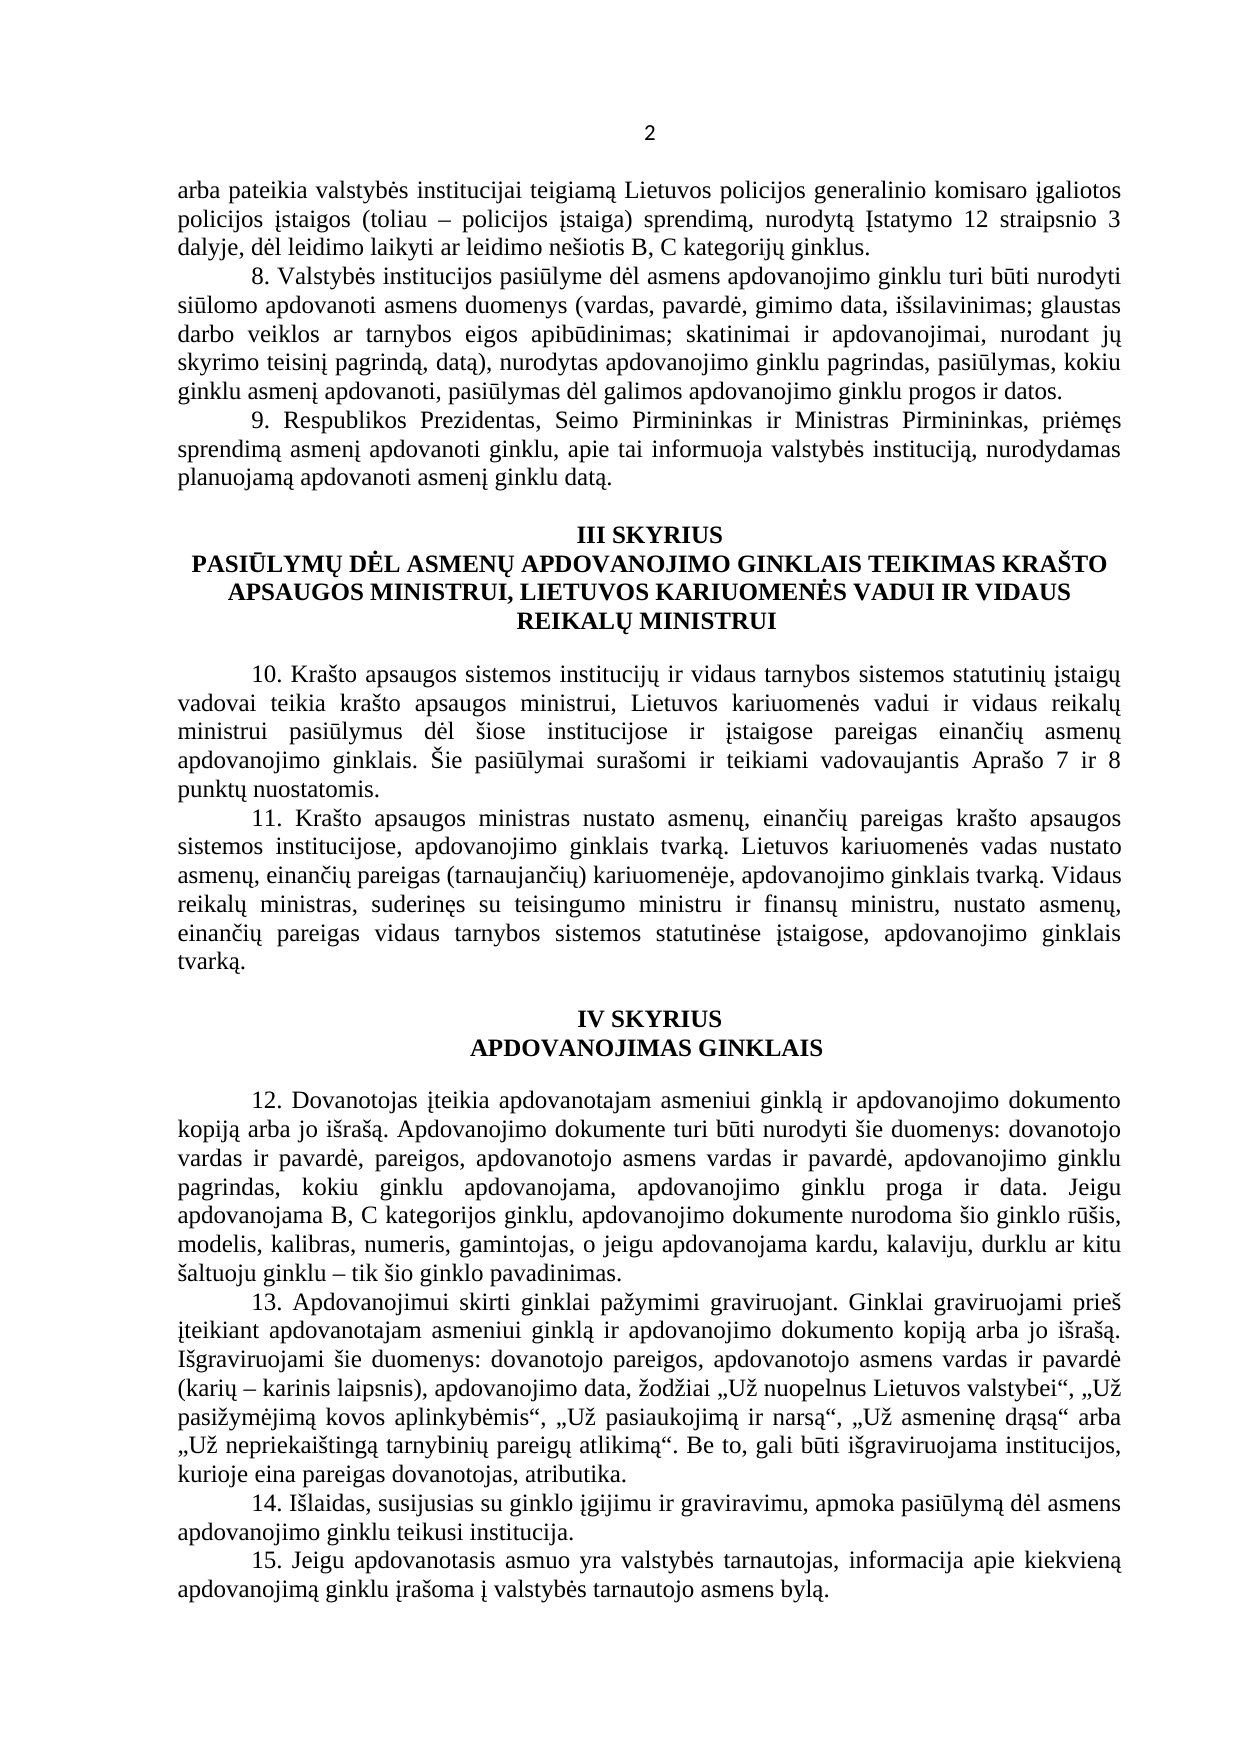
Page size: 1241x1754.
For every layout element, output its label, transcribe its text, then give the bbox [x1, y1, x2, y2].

text 9. Respublikos Prezidentas, Seimo Pirmininkas ir Ministras Pirmininkas, priėmęs sprendimą asmenį apdovanoti ginklu, apie tai informuoja valstybės instituciją, nurodydamas planuojamą apdovanoti asmenį ginklu datą. [177, 405, 1122, 491]
text APDOVANOJIMAS GINKLAIS [177, 1033, 1122, 1061]
text IV SKYRIUS [177, 1004, 1122, 1033]
text 14. Išlaidas, susijusias su ginklo įgijimu ir graviravimu, apmoka pasiūlymą dėl asmens apdovanojimo ginklu teikusi institucija. [177, 1488, 1122, 1546]
text PASIŪLYMŲ DĖL ASMENŲ APDOVANOJIMO GINKLAIS TEIKIMAS KRAŠTO APSAUGOS MINISTRUI, LIETUVOS KARIUOMENĖS VADUI IR VIDAUS REIKALŲ MINISTRUI [177, 549, 1122, 635]
text arba pateikia valstybės institucijai teigiamą Lietuvos policijos generalinio komisaro įgaliotos policijos įstaigos (toliau – policijos įstaiga) sprendimą, nurodytą Įstatymo 12 straipsnio 3 dalyje, dėl leidimo laikyti ar leidimo nešiotis B, C kategorijų ginklus. [177, 175, 1122, 261]
text 10. Krašto apsaugos sistemos institucijų ir vidaus tarnybos sistemos statutinių įstaigų vadovai teikia krašto apsaugos ministrui, Lietuvos kariuomenės vadui ir vidaus reikalų ministrui pasiūlymus dėl šiose institucijose ir įstaigose pareigas einančių asmenų apdovanojimo ginklais. Šie pasiūlymai surašomi ir teikiami vadovaujantis Aprašo 7 ir 8 punktų nuostatomis. [177, 659, 1122, 803]
text 8. Valstybės institucijos pasiūlyme dėl asmens apdovanojimo ginklu turi būti nurodyti siūlomo apdovanoti asmens duomenys (vardas, pavardė, gimimo data, išsilavinimas; glaustas darbo veiklos ar tarnybos eigos apibūdinimas; skatinimai ir apdovanojimai, nurodant jų skyrimo teisinį pagrindą, datą), nurodytas apdovanojimo ginklu pagrindas, pasiūlymas, kokiu ginklu asmenį apdovanoti, pasiūlymas dėl galimos apdovanojimo ginklu progos ir datos. [177, 261, 1122, 405]
text 12. Dovanotojas įteikia apdovanotajam asmeniui ginklą ir apdovanojimo dokumento kopiją arba jo išrašą. Apdovanojimo dokumente turi būti nurodyti šie duomenys: dovanotojo vardas ir pavardė, pareigos, apdovanotojo asmens vardas ir pavardė, apdovanojimo ginklu pagrindas, kokiu ginklu apdovanojama, apdovanojimo ginklu proga ir data. Jeigu apdovanojama B, C kategorijos ginklu, apdovanojimo dokumente nurodoma šio ginklo rūšis, modelis, kalibras, numeris, gamintojas, o jeigu apdovanojama kardu, kalaviju, durklu ar kitu šaltuoju ginklu – tik šio ginklo pavadinimas. [177, 1086, 1122, 1287]
text III SKYRIUS [177, 520, 1122, 549]
text 13. Apdovanojimui skirti ginklai pažymimi graviruojant. Ginklai graviruojami prieš įteikiant apdovanotajam asmeniui ginklą ir apdovanojimo dokumento kopiją arba jo išrašą. Išgraviruojami šie duomenys: dovanotojo pareigos, apdovanotojo asmens vardas ir pavardė (karių – karinis laipsnis), apdovanojimo data, žodžiai „Už nuopelnus Lietuvos valstybei“, „Už pasižymėjimą kovos aplinkybėmis“, „Už pasiaukojimą ir narsą“, „Už asmeninę drąsą“ arba „Už nepriekaištingą tarnybinių pareigų atlikimą“. Be to, gali būti išgraviruojama institucijos, kurioje eina pareigas dovanotojas, atributika. [177, 1287, 1122, 1488]
text 15. Jeigu apdovanotasis asmuo yra valstybės tarnautojas, informacija apie kiekvieną apdovanojimą ginklu įrašoma į valstybės tarnautojo asmens bylą. [177, 1546, 1122, 1603]
text 11. Krašto apsaugos ministras nustato asmenų, einančių pareigas krašto apsaugos sistemos institucijose, apdovanojimo ginklais tvarką. Lietuvos kariuomenės vadas nustato asmenų, einančių pareigas (tarnaujančių) kariuomenėje, apdovanojimo ginklais tvarką. Vidaus reikalų ministras, suderinęs su teisingumo ministru ir finansų ministru, nustato asmenų, einančių pareigas vidaus tarnybos sistemos statutinėse įstaigose, apdovanojimo ginklais tvarką. [177, 803, 1122, 975]
